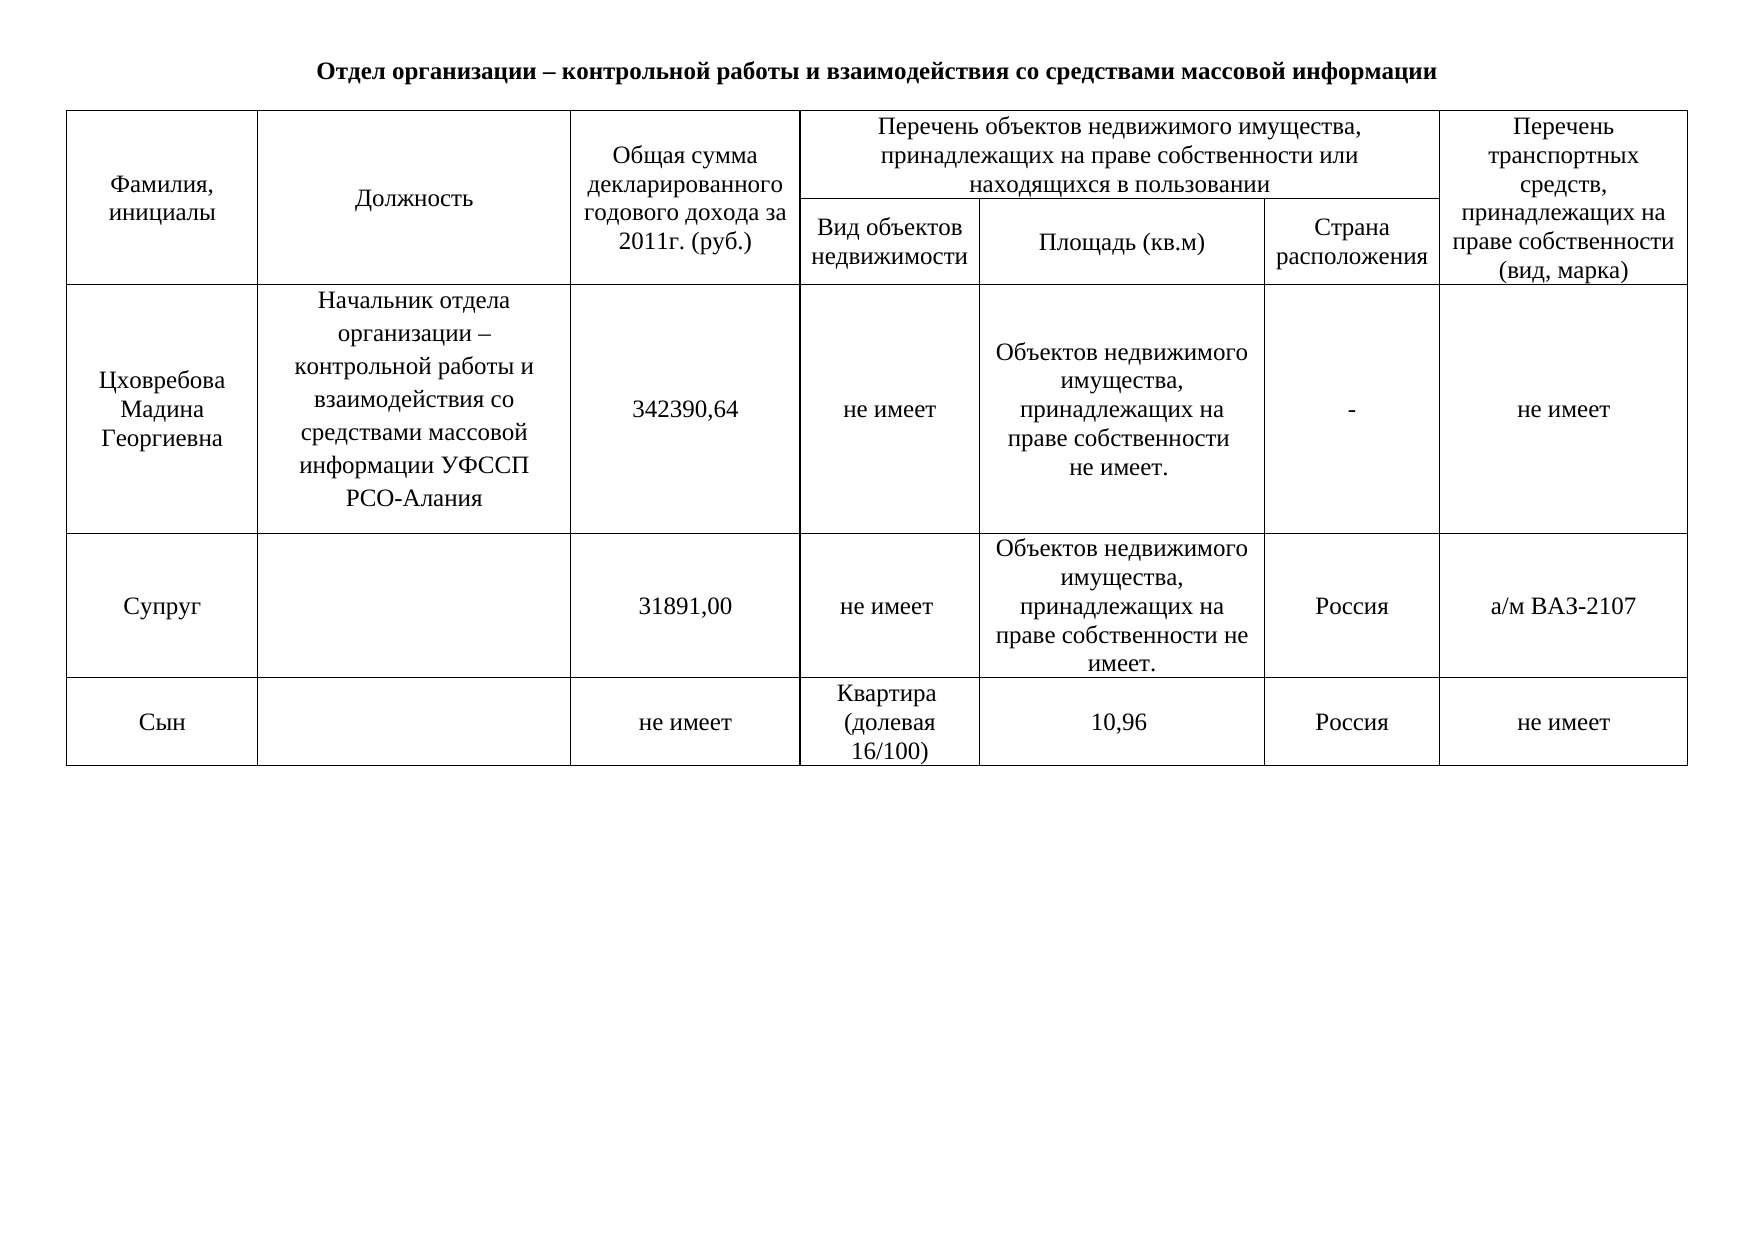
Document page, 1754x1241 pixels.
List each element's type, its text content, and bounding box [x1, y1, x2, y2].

table_cell Россия [1265, 534, 1439, 677]
table_cell Объектов недвижимого имущества, принадлежащих на праве собственности не имеет. [980, 285, 1264, 532]
table_cell Начальник отдела организации – контрольной работы и взаимодействия со средствами массовой информации УФССП РСО-Алания [258, 285, 570, 532]
table_header Перечень транспортных средств, принадлежащих на праве собственности (вид, марка) [1440, 111, 1687, 284]
table_cell Площадь (кв.м) [980, 199, 1264, 284]
table_cell не имеет [571, 678, 799, 764]
table_header Перечень объектов недвижимого имущества, принадлежащих на праве собственности или находящихся в пользовании [801, 111, 1439, 197]
table_cell сын [67, 678, 257, 764]
table_cell 10,96 [980, 678, 1264, 764]
table_cell 342390,64 [571, 285, 799, 532]
table_cell не имеет [801, 285, 979, 532]
table_cell Квартира (долевая 16/100) [801, 678, 979, 764]
table_cell [258, 678, 570, 764]
table_cell Цховребова Мадина Георгиевна [67, 285, 257, 532]
table_cell Страна расположения [1265, 199, 1439, 284]
table_header Должность [258, 111, 570, 284]
table_header Фамилия, инициалы [67, 111, 257, 284]
table_cell не имеет [1440, 678, 1687, 764]
table_header Общая сумма декларированного годового дохода за 2011г. (руб.) [571, 111, 799, 284]
table_cell Россия [1265, 678, 1439, 764]
table_cell а/м ВАЗ-2107 [1440, 534, 1687, 677]
table_cell - [1265, 285, 1439, 532]
table_cell 31891,00 [571, 534, 799, 677]
table_cell супруг [67, 534, 257, 677]
table_cell Вид объектов недвижимости [801, 199, 979, 284]
table_cell не имеет [801, 534, 979, 677]
text Отдел организации – контрольной работы и взаимодействия со средствами массовой информации [118, 56, 1636, 85]
table_cell [258, 534, 570, 677]
table_cell не имеет [1440, 285, 1687, 532]
table_cell Объектов недвижимого имущества, принадлежащих на праве собственности не имеет. [980, 534, 1264, 677]
